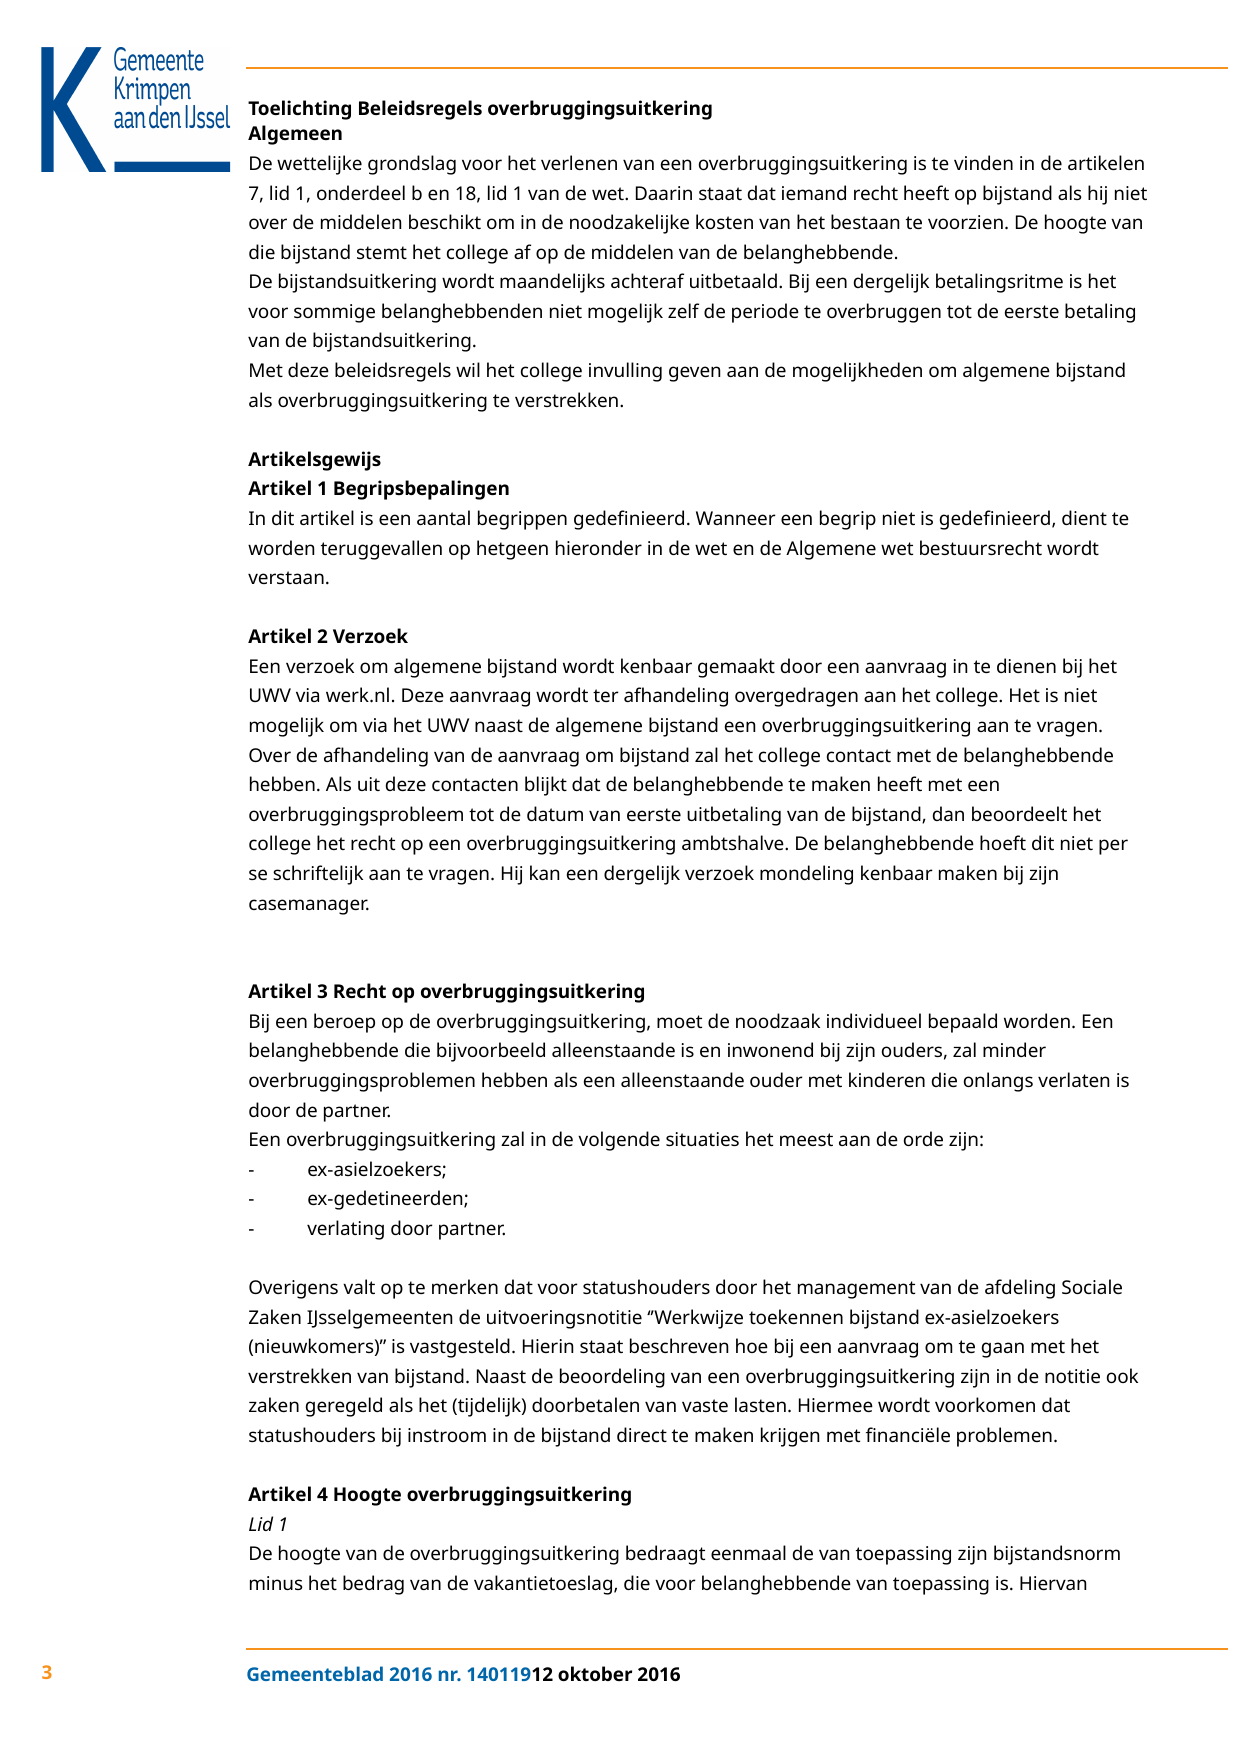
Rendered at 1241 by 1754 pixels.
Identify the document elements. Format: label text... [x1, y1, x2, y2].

text Artikel 4 Hoogte overbruggingsuitkering [248, 1481, 1152, 1507]
text Algemeen [248, 121, 1152, 146]
list verlating door partner. [248, 1215, 1152, 1241]
list ex-asielzoekers; [248, 1156, 1152, 1182]
picture [41, 47, 231, 172]
text Artikel 1 Begripsbepalingen [248, 476, 1152, 501]
text Lid 1 [248, 1511, 1152, 1537]
text Artikelsgewijs [248, 446, 1152, 472]
text De hoogte van de overbruggingsuitkering bedraagt eenmaal de van toepassing zijn bijstandsnorm minus het bedrag van de vakantietoeslag, die voor belanghebbende van toepassing is. Hiervan [248, 1541, 1152, 1596]
text Artikel 3 Recht op overbruggingsuitkering [248, 978, 1152, 1004]
text Een overbruggingsuitkering zal in de volgende situaties het meest aan de orde zijn: [248, 1126, 1152, 1152]
text Bij een beroep op de overbruggingsuitkering, moet de noodzaak individueel bepaald worden. Een belanghebbende die bijvoorbeeld alleenstaande is en inwonend bij zijn ouders, zal minder overbruggingsproblemen hebben als een alleenstaande ouder met kinderen die onlangs verlaten is door de partner. [248, 1008, 1152, 1123]
text Een verzoek om algemene bijstand wordt kenbaar gemaakt door een aanvraag in te dienen bij het UWV via werk.nl. Deze aanvraag wordt ter afhandeling overgedragen aan het college. Het is niet mogelijk om via het UWV naast de algemene bijstand een overbruggingsuitkering aan te vragen. [248, 653, 1152, 738]
text Met deze beleidsregels wil het college invulling geven aan de mogelijkheden om algemene bijstand als overbruggingsuitkering te verstrekken. [248, 357, 1152, 413]
text Over de afhandeling van de aanvraag om bijstand zal het college contact met de belanghebbende hebben. Als uit deze contacten blijkt dat de belanghebbende te maken heeft met een overbruggingsprobleem tot de datum van eerste uitbetaling van de bijstand, dan beoordeelt het college het recht op een overbruggingsuitkering ambtshalve. De belanghebbende hoeft dit niet per se schriftelijk aan te vragen. Hij kan een dergelijk verzoek mondeling kenbaar maken bij zijn casemanager. [248, 742, 1152, 916]
text Toelichting Beleidsregels overbruggingsuitkering [248, 95, 1152, 121]
text Artikel 2 Verzoek [248, 623, 1152, 649]
text De wettelijke grondslag voor het verlenen van een overbruggingsuitkering is te vinden in de artikelen 7, lid 1, onderdeel b en 18, lid 1 van de wet. Daarin staat dat iemand recht heeft op bijstand als hij niet over de middelen beschikt om in de noodzakelijke kosten van het bestaan te voorzien. De hoogte van die bijstand stemt het college af op de middelen van de belanghebbende. [248, 150, 1152, 265]
text De bijstandsuitkering wordt maandelijks achteraf uitbetaald. Bij een dergelijk betalingsritme is het voor sommige belanghebbenden niet mogelijk zelf de periode te overbruggen tot de eerste betaling van de bijstandsuitkering. [248, 268, 1152, 353]
text In dit artikel is een aantal begrippen gedefinieerd. Wanneer een begrip niet is gedefinieerd, dient te worden teruggevallen op hetgeen hieronder in de wet en de Algemene wet bestuursrecht wordt verstaan. [248, 505, 1152, 590]
list ex-gedetineerden; [248, 1186, 1152, 1211]
text Overigens valt op te merken dat voor statushouders door het management van de afdeling Sociale Zaken IJsselgemeenten de uitvoeringsnotitie ‘’Werkwijze toekennen bijstand ex-asielzoekers (nieuwkomers)’’ is vastgesteld. Hierin staat beschreven hoe bij een aanvraag om te gaan met het verstrekken van bijstand. Naast de beoordeling van een overbruggingsuitkering zijn in de notitie ook zaken geregeld als het (tijdelijk) doorbetalen van vaste lasten. Hiermee wordt voorkomen dat statushouders bij instroom in de bijstand direct te maken krijgen met financiële problemen. [248, 1274, 1152, 1448]
